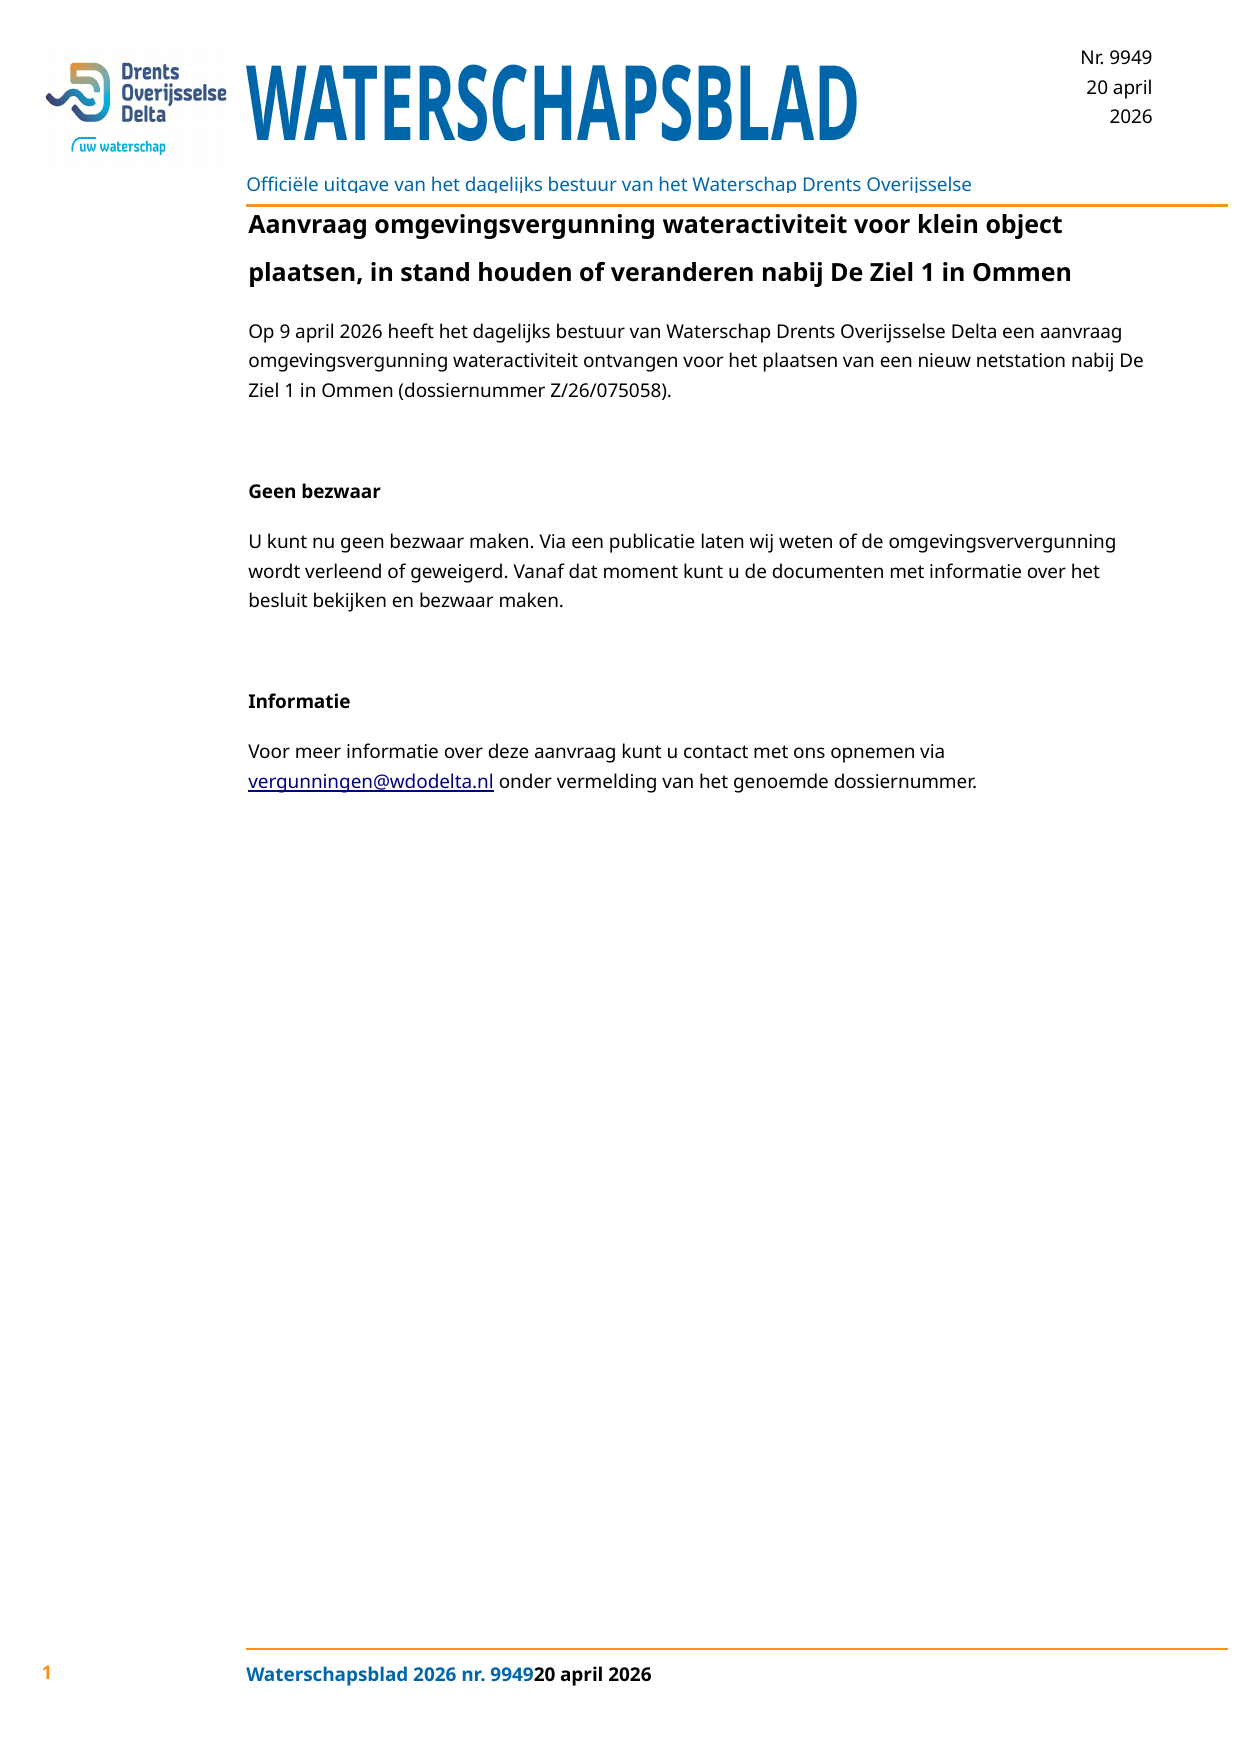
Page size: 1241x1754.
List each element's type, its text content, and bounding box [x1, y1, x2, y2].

text Geen bezwaar [248, 478, 1152, 504]
picture [41, 47, 231, 172]
text U kunt nu geen bezwaar maken. Via een publicatie laten wij weten of de omgevingsververgunning wordt verleend of geweigerd. Vanaf dat moment kunt u de documenten met informatie over het besluit bekijken en bezwaar maken. [248, 528, 1152, 613]
text Aanvraag omgevingsvergunning wateractiviteit voor klein object plaatsen, in stand houden of veranderen nabij De Ziel 1 in Ommen [248, 207, 1152, 288]
text Op 9 april 2026 heeft het dagelijks bestuur van Waterschap Drents Overijsselse Delta een aanvraag omgevingsvergunning wateractiviteit ontvangen voor het plaatsen van een nieuw netstation nabij De Ziel 1 in Ommen (dossiernummer Z/26/075058). [248, 318, 1152, 403]
text Informatie [248, 688, 1152, 714]
text Voor meer informatie over deze aanvraag kunt u contact met ons opnemen via vergunningen@wdodelta.nl onder vermelding van het genoemde dossiernummer. [248, 739, 1152, 794]
